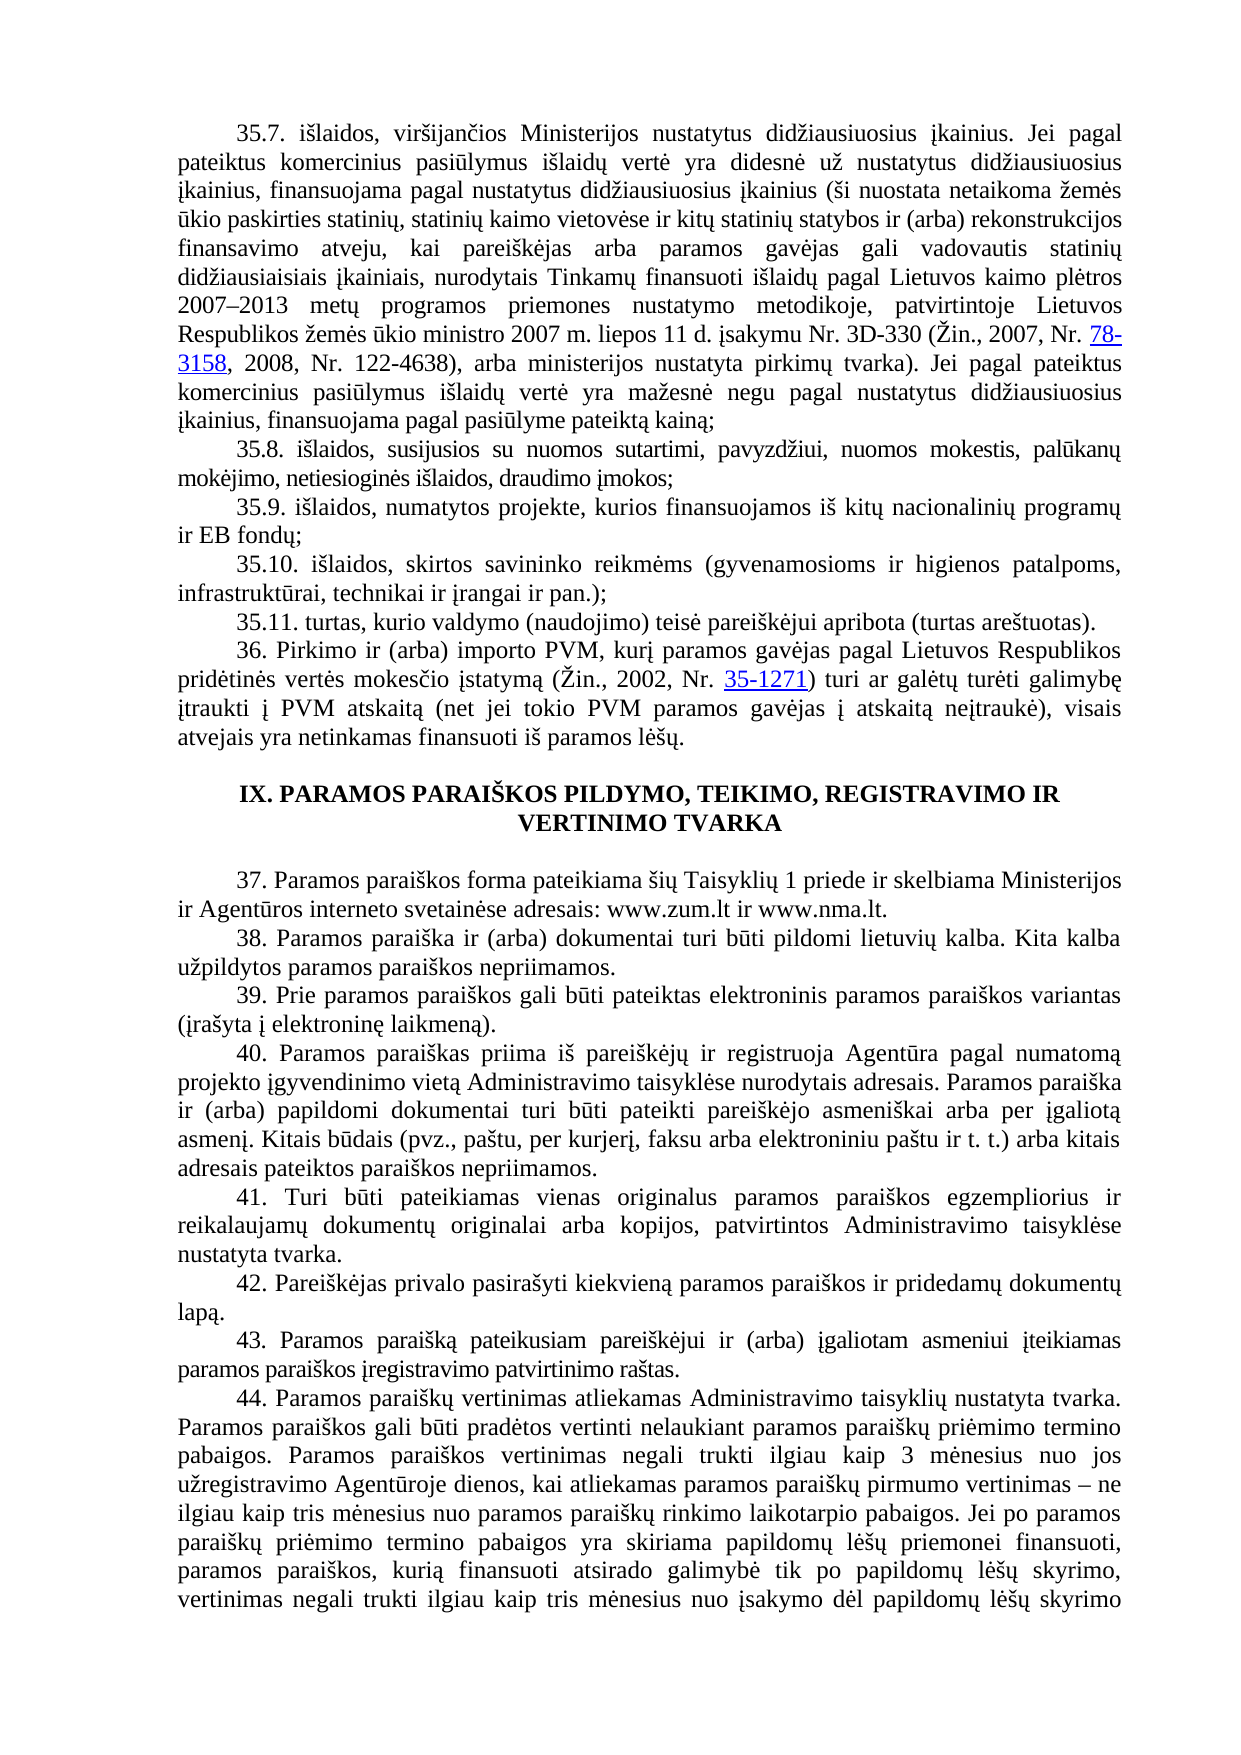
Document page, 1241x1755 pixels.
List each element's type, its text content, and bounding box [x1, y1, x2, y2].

text IX. PARAMOS PARAIŠKOS PILDYMO, TEIKIMO, REGISTRAVIMO IR VERTINIMO TVARKA [177, 779, 1122, 837]
text 36. Pirkimo ir (arba) importo PVM, kurį paramos gavėjas pagal Lietuvos Respublikos pridėtinės vertės mokesčio įstatymą (Žin., 2002, Nr. 35-1271) turi ar galėtų turėti galimybę įtraukti į PVM atskaitą (net jei tokio PVM paramos gavėjas į atskaitą neįtraukė), visais atvejais yra netinkamas finansuoti iš paramos lėšų. [177, 636, 1122, 751]
text 35.11. turtas, kurio valdymo (naudojimo) teisė pareiškėjui apribota (turtas areštuotas). [177, 607, 1122, 636]
text 43. Paramos paraišką pateikusiam pareiškėjui ir (arba) įgaliotam asmeniui įteikiamas paramos paraiškos įregistravimo patvirtinimo raštas. [177, 1326, 1122, 1383]
text 35.7. išlaidos, viršijančios Ministerijos nustatytus didžiausiuosius įkainius. Jei pagal pateiktus komercinius pasiūlymus išlaidų vertė yra didesnė už nustatytus didžiausiuosius įkainius, finansuojama pagal nustatytus didžiausiuosius įkainius (ši nuostata netaikoma žemės ūkio paskirties statinių, statinių kaimo vietovėse ir kitų statinių statybos ir (arba) rekonstrukcijos finansavimo atveju, kai pareiškėjas arba paramos gavėjas gali vadovautis statinių didžiausiaisiais įkainiais, nurodytais Tinkamų finansuoti išlaidų pagal Lietuvos kaimo plėtros 2007–2013 metų programos priemones nustatymo metodikoje, patvirtintoje Lietuvos Respublikos žemės ūkio ministro 2007 m. liepos 11 d. įsakymu Nr. 3D-330 (Žin., 2007, Nr. 78-3158, 2008, Nr. 122-4638), arba ministerijos nustatyta pirkimų tvarka). Jei pagal pateiktus komercinius pasiūlymus išlaidų vertė yra mažesnė negu pagal nustatytus didžiausiuosius įkainius, finansuojama pagal pasiūlyme pateiktą kainą; [177, 118, 1122, 434]
text 39. Prie paramos paraiškos gali būti pateiktas elektroninis paramos paraiškos variantas (įrašyta į elektroninę laikmeną). [177, 981, 1122, 1038]
text 35.8. išlaidos, susijusios su nuomos sutartimi, pavyzdžiui, nuomos mokestis, palūkanų mokėjimo, netiesioginės išlaidos, draudimo įmokos; [177, 434, 1122, 492]
text 35.9. išlaidos, numatytos projekte, kurios finansuojamos iš kitų nacionalinių programų ir EB fondų; [177, 492, 1122, 549]
text 38. Paramos paraiška ir (arba) dokumentai turi būti pildomi lietuvių kalba. Kita kalba užpildytos paramos paraiškos nepriimamos. [177, 923, 1122, 981]
text 37. Paramos paraiškos forma pateikiama šių Taisyklių 1 priede ir skelbiama Ministerijos ir Agentūros interneto svetainėse adresais: www.zum.lt ir www.nma.lt. [177, 866, 1122, 923]
text 41. Turi būti pateikiamas vienas originalus paramos paraiškos egzempliorius ir reikalaujamų dokumentų originalai arba kopijos, patvirtintos Administravimo taisyklėse nustatyta tvarka. [177, 1182, 1122, 1268]
text 35.10. išlaidos, skirtos savininko reikmėms (gyvenamosioms ir higienos patalpoms, infrastruktūrai, technikai ir įrangai ir pan.); [177, 549, 1122, 607]
text 42. Pareiškėjas privalo pasirašyti kiekvieną paramos paraiškos ir pridedamų dokumentų lapą. [177, 1268, 1122, 1326]
text 40. Paramos paraiškas priima iš pareiškėjų ir registruoja Agentūra pagal numatomą projekto įgyvendinimo vietą Administravimo taisyklėse nurodytais adresais. Paramos paraiška ir (arba) papildomi dokumentai turi būti pateikti pareiškėjo asmeniškai arba per įgaliotą asmenį. Kitais būdais (pvz., paštu, per kurjerį, faksu arba elektroniniu paštu ir t. t.) arba kitais adresais pateiktos paraiškos nepriimamos. [177, 1038, 1122, 1182]
text 44. Paramos paraiškų vertinimas atliekamas Administravimo taisyklių nustatyta tvarka. Paramos paraiškos gali būti pradėtos vertinti nelaukiant paramos paraiškų priėmimo termino pabaigos. Paramos paraiškos vertinimas negali trukti ilgiau kaip 3 mėnesius nuo jos užregistravimo Agentūroje dienos, kai atliekamas paramos paraiškų pirmumo vertinimas – ne ilgiau kaip tris mėnesius nuo paramos paraiškų rinkimo laikotarpio pabaigos. Jei po paramos paraiškų priėmimo termino pabaigos yra skiriama papildomų lėšų priemonei finansuoti, paramos paraiškos, kurią finansuoti atsirado galimybė tik po papildomų lėšų skyrimo, vertinimas negali trukti ilgiau kaip tris mėnesius nuo įsakymo dėl papildomų lėšų skyrimo [177, 1383, 1122, 1613]
